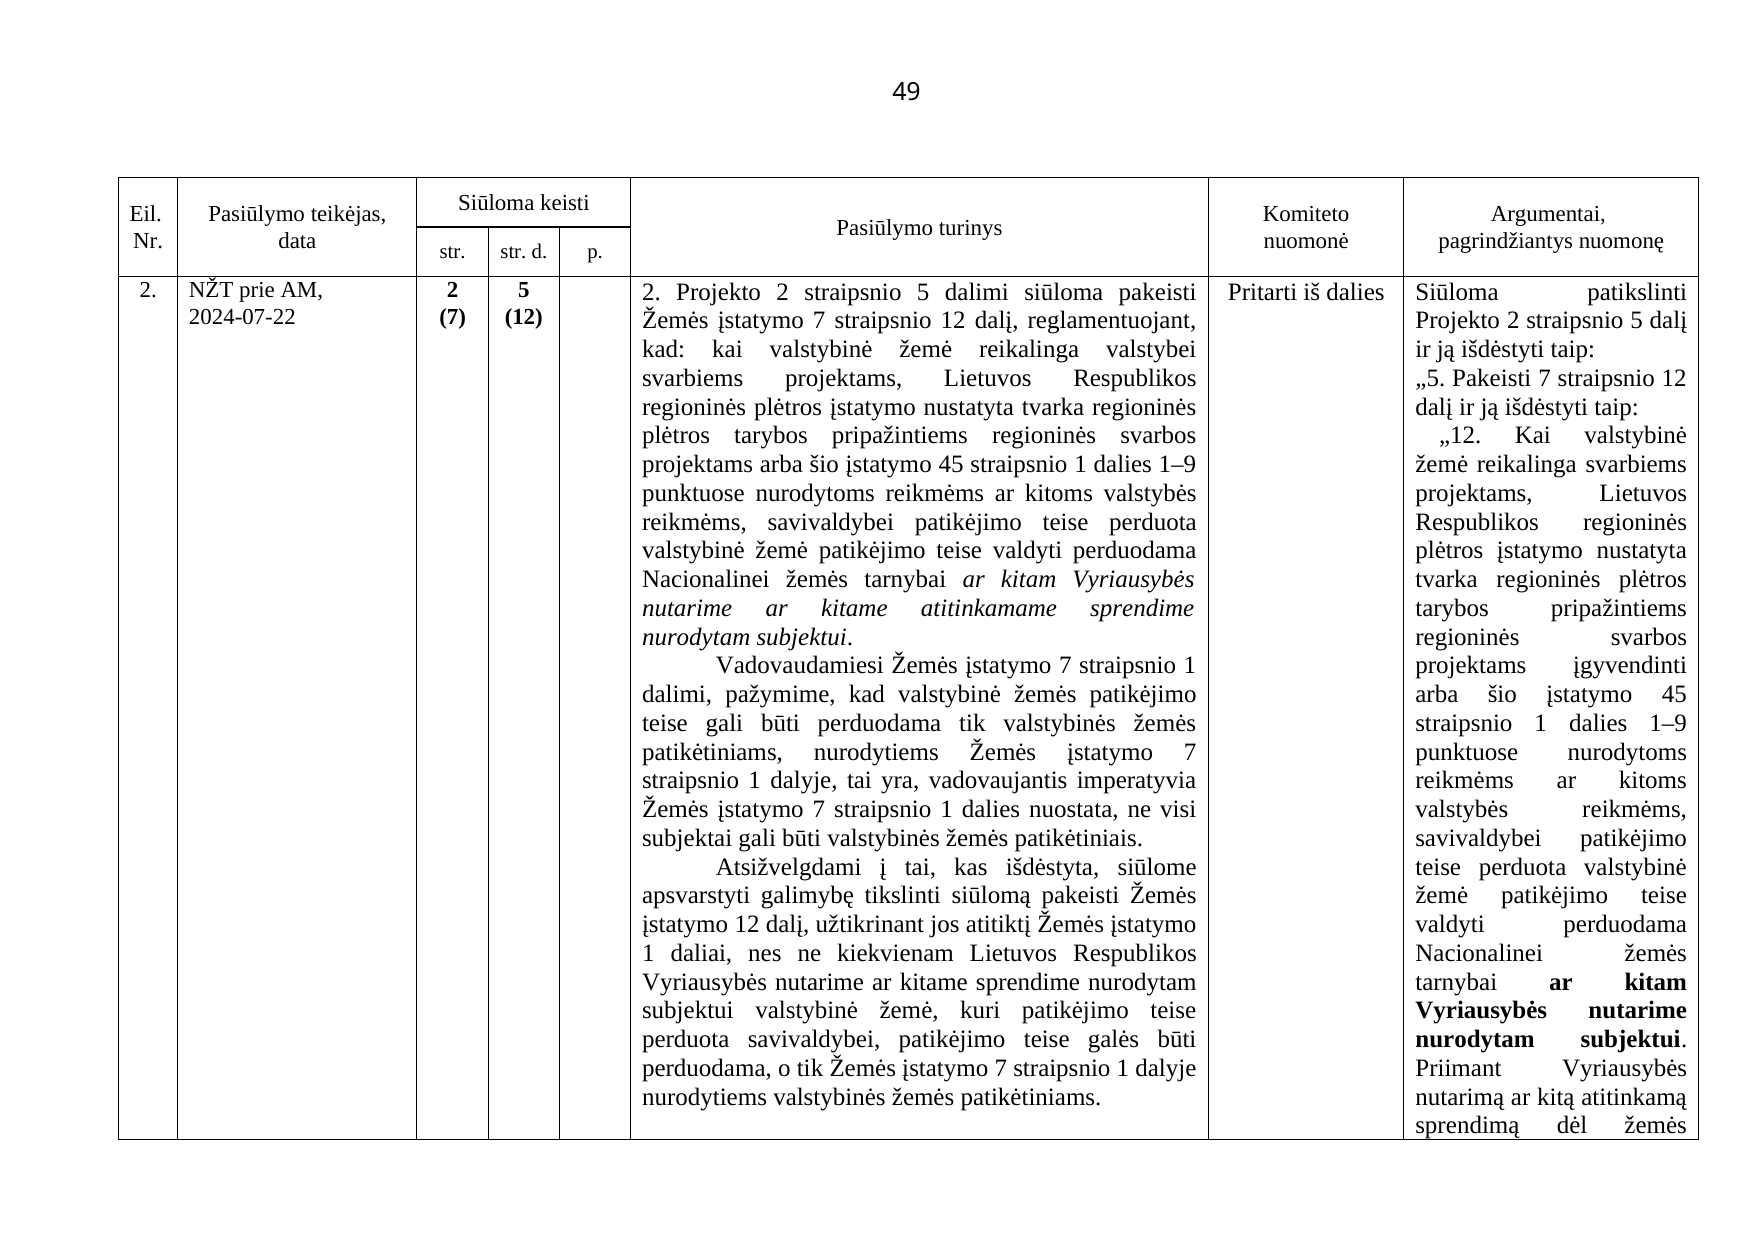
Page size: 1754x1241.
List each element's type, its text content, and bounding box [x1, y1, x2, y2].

table_cell str. [417, 228, 488, 276]
table_cell 2 (7) [417, 277, 488, 1139]
table_cell 2. Projekto 2 straipsnio 5 dalimi siūloma pakeisti Žemės įstatymo 7 straipsnio 12 dalį, reglamentuojant, kad: kai valstybinė žemė reikalinga valstybei svarbiems projektams, Lietuvos Respublikos regioninės plėtros įstatymo nustatyta tvarka regioninės plėtros tarybos pripažintiems regioninės svarbos projektams arba šio įstatymo 45 straipsnio 1 dalies 1–9 punktuose nurodytoms reikmėms ar kitoms valstybės reikmėms, savivaldybei patikėjimo teise perduota valstybinė žemė patikėjimo teise valdyti perduodama Nacionalinei žemės tarnybai ar kitam Vyriausybės nutarime ar kitame atitinkamame sprendime nurodytam subjektui. Vadovaudamiesi Žemės įstatymo 7 straipsnio 1 dalimi, pažymime, kad valstybinė žemės patikėjimo teise gali būti perduodama tik valstybinės žemės patikėtiniams, nurodytiems Žemės įstatymo 7 straipsnio 1 dalyje, tai yra, vadovaujantis imperatyvia Žemės įstatymo 7 straipsnio 1 dalies nuostata, ne visi subjektai gali būti valstybinės žemės patikėtiniais. Atsižvelgdami į tai, kas išdėstyta, siūlome apsvarstyti galimybę tikslinti siūlomą pakeisti Žemės įstatymo 12 dalį, užtikrinant jos atitiktį Žemės įstatymo 1 daliai, nes ne kiekvienam Lietuvos Respublikos Vyriausybės nutarime ar kitame sprendime nurodytam subjektui valstybinė žemė, kuri patikėjimo teise perduota savivaldybei, patikėjimo teise galės būti perduodama, o tik Žemės įstatymo 7 straipsnio 1 dalyje nurodytiems valstybinės žemės patikėtiniams. [631, 277, 1208, 1139]
table_header Siūloma keisti [417, 178, 630, 226]
table_cell Pritarti iš dalies [1209, 277, 1403, 1139]
table_header Pasiūlymo turinys [631, 178, 1208, 276]
table_cell 2. [119, 277, 177, 1139]
table_header Pasiūlymo teikėjas, data [178, 178, 416, 276]
table_header Argumentai, pagrindžiantys nuomonę [1404, 178, 1698, 276]
table_header Eil. Nr. [119, 178, 177, 276]
table_cell NŽT prie AM, 2024-07-22 [178, 277, 416, 1139]
table_cell Siūloma patikslinti Projekto 2 straipsnio 5 dalį ir ją išdėstyti taip: „5. Pakeisti 7 straipsnio 12 dalį ir ją išdėstyti taip: „12. Kai valstybinė žemė reikalinga svarbiems projektams, Lietuvos Respublikos regioninės plėtros įstatymo nustatyta tvarka regioninės plėtros tarybos pripažintiems regioninės svarbos projektams įgyvendinti arba šio įstatymo 45 straipsnio 1 dalies 1–9 punktuose nurodytoms reikmėms ar kitoms valstybės reikmėms, savivaldybei patikėjimo teise perduota valstybinė žemė patikėjimo teise valdyti perduodama Nacionalinei žemės tarnybai ar kitam Vyriausybės nutarime nurodytam subjektui. Priimant Vyriausybės nutarimą ar kitą atitinkamą sprendimą dėl žemės [1404, 277, 1698, 1139]
table_cell str. d. [489, 228, 559, 276]
table_header Komiteto nuomonė [1209, 178, 1403, 276]
table_cell p. [560, 228, 630, 276]
table_cell 5 (12) [489, 277, 559, 1139]
table_cell [560, 277, 630, 1139]
